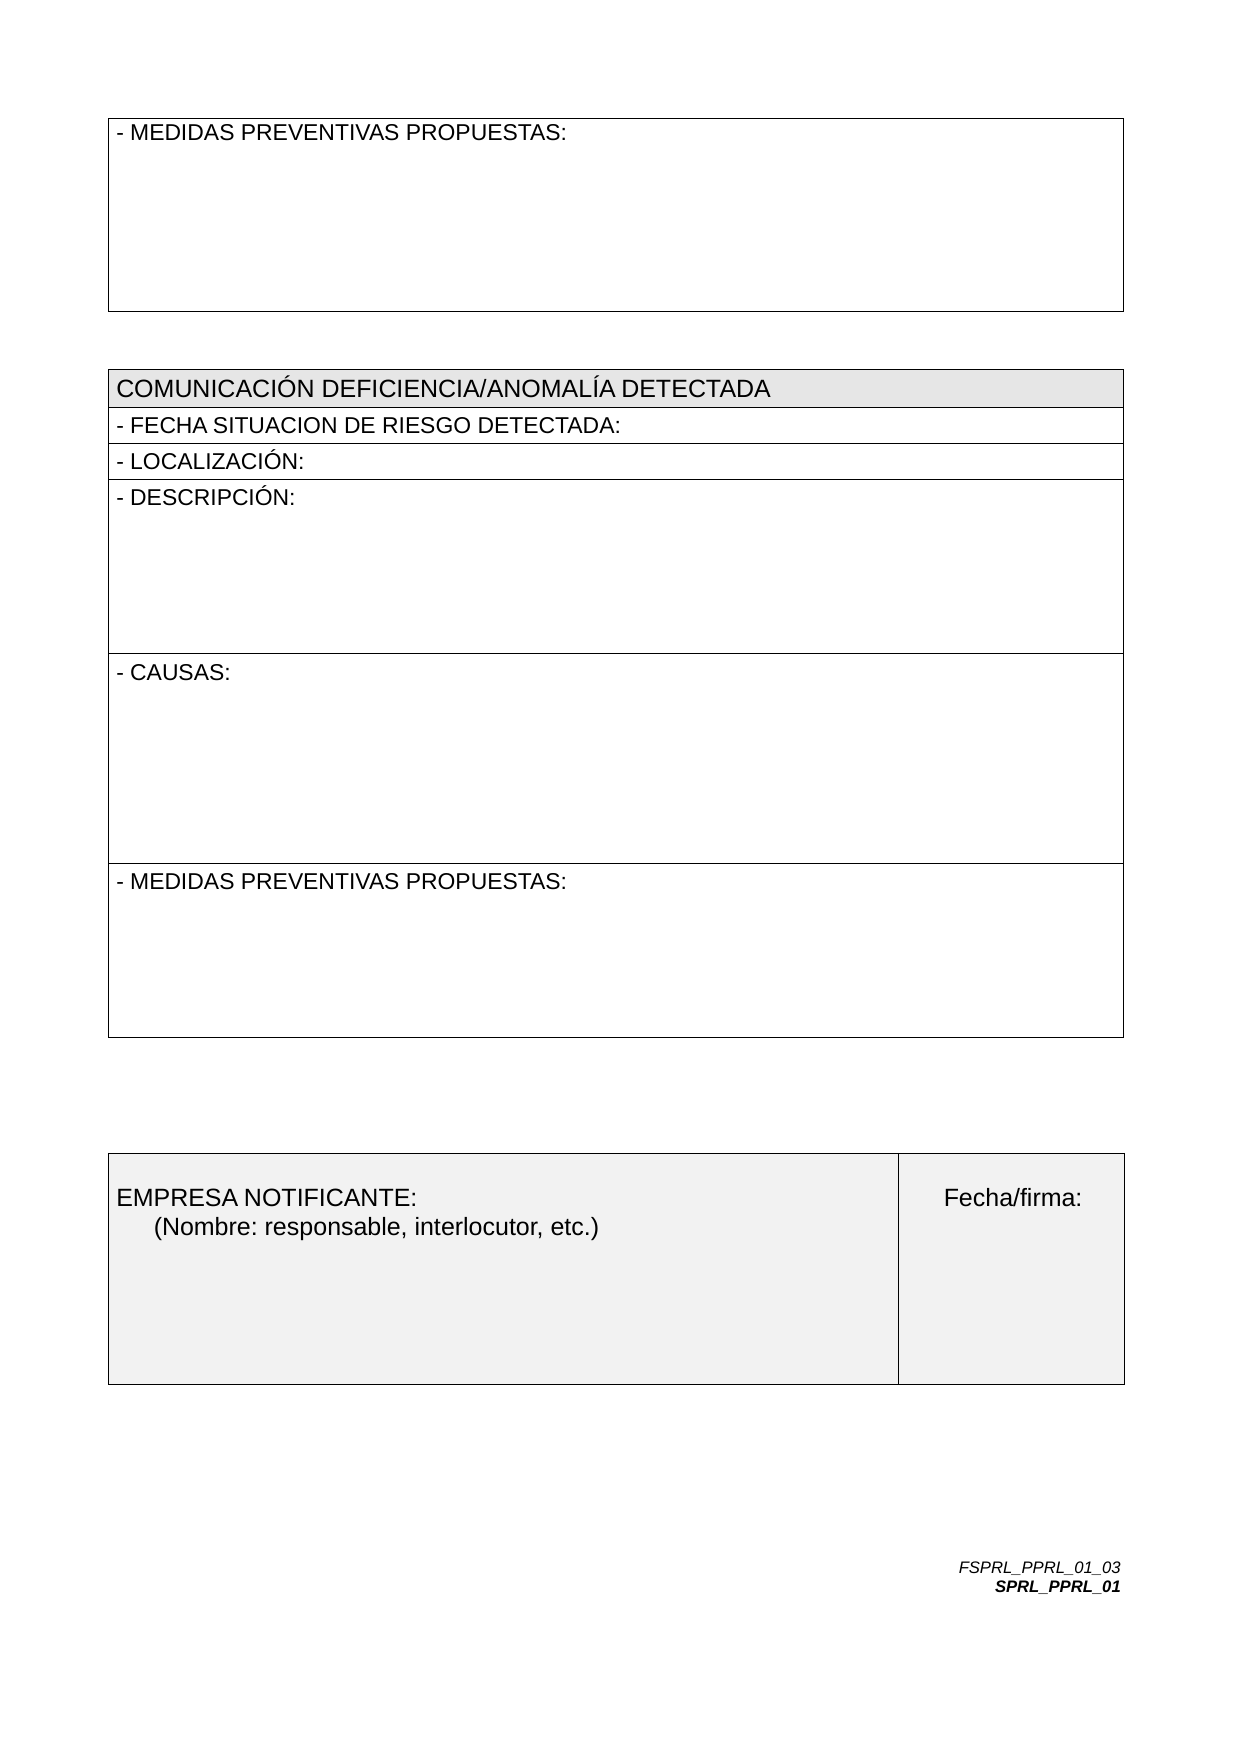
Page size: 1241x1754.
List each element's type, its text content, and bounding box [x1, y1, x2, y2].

table_cell - FECHA SITUACION DE RIESGO DETECTADA: [109, 408, 1123, 443]
table_cell - MEDIDAS PREVENTIVAS PROPUESTAS: [109, 119, 1123, 311]
text SPRL_PPRL_01 [118, 1577, 1122, 1596]
table_cell - CAUSAS: [109, 654, 1123, 862]
table_header EMPRESA NOTIFICANTE: (Nombre: responsable, interlocutor, etc.) [109, 1154, 898, 1384]
table_cell - LOCALIZACIÓN: [109, 444, 1123, 479]
table_header COMUNICACIÓN DEFICIENCIA/ANOMALÍA DETECTADA [109, 370, 1123, 407]
text FSPRL_PPRL_01_03 [118, 1557, 1122, 1577]
table_header Fecha/firma: [899, 1154, 1124, 1384]
table_cell - MEDIDAS PREVENTIVAS PROPUESTAS: [109, 864, 1123, 1037]
table_cell - DESCRIPCIÓN: [109, 480, 1123, 653]
